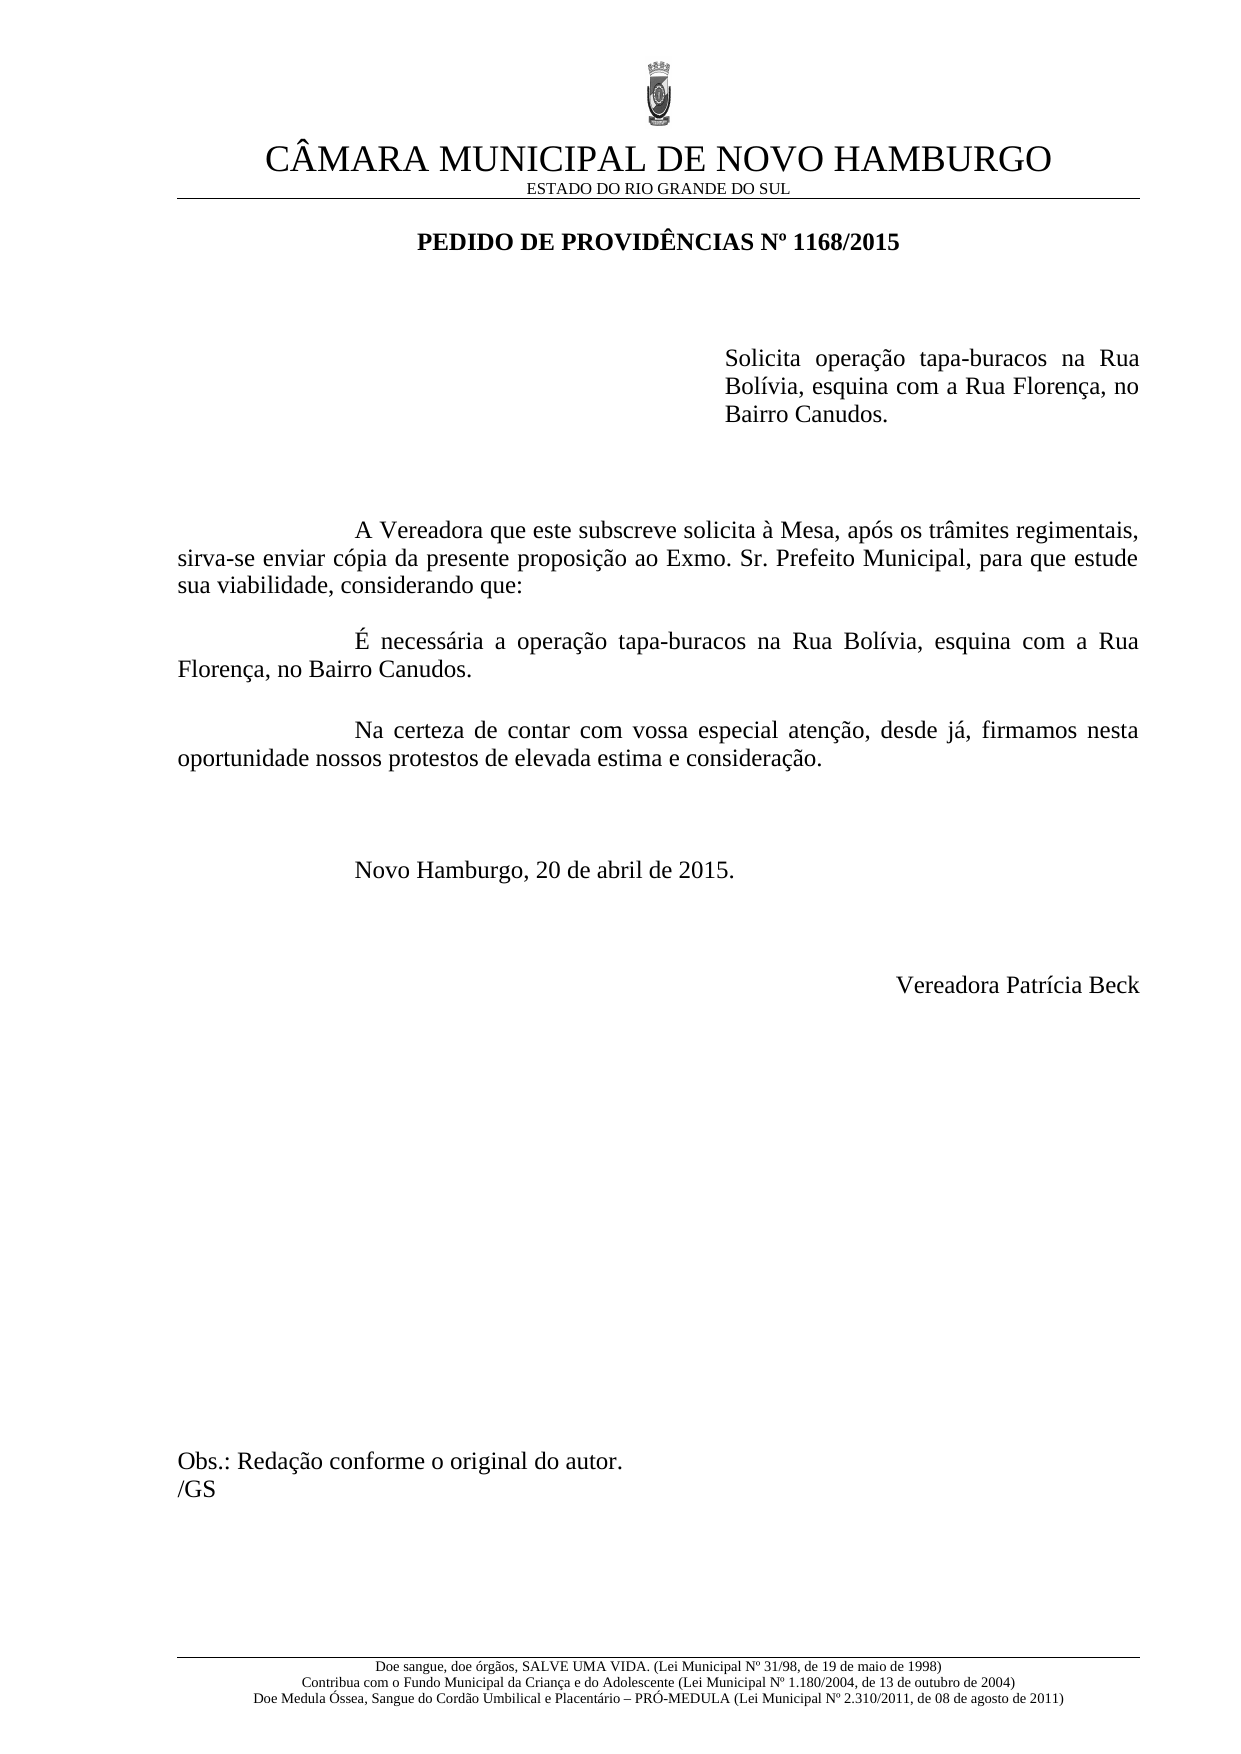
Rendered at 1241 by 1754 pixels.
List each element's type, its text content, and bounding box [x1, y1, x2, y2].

text A Vereadora que este subscreve solicita à Mesa, após os trâmites regimentais, sirva-se enviar cópia da presente proposição ao Exmo. Sr. Prefeito Municipal, para que estude sua viabilidade, considerando que: [177, 516, 1140, 599]
text Vereadora Patrícia Beck [177, 971, 1140, 998]
text PEDIDO DE PROVIDÊNCIAS Nº 1168/2015 [177, 228, 1140, 256]
list Solicita operação tapa-buracos na Rua Bolívia, esquina com a Rua Florença, no Bairro Canudos. [687, 344, 1140, 428]
text Novo Hamburgo, 20 de abril de 2015. [177, 856, 1140, 884]
text Na certeza de contar com vossa especial atenção, desde já, firmamos nesta oportunidade nossos protestos de elevada estima e consideração. [177, 716, 1140, 772]
text /GS [177, 1475, 1140, 1503]
text É necessária a operação tapa-buracos na Rua Bolívia, esquina com a Rua Florença, no Bairro Canudos. [177, 627, 1140, 682]
text Obs.: Redação conforme o original do autor. [177, 1447, 1140, 1475]
